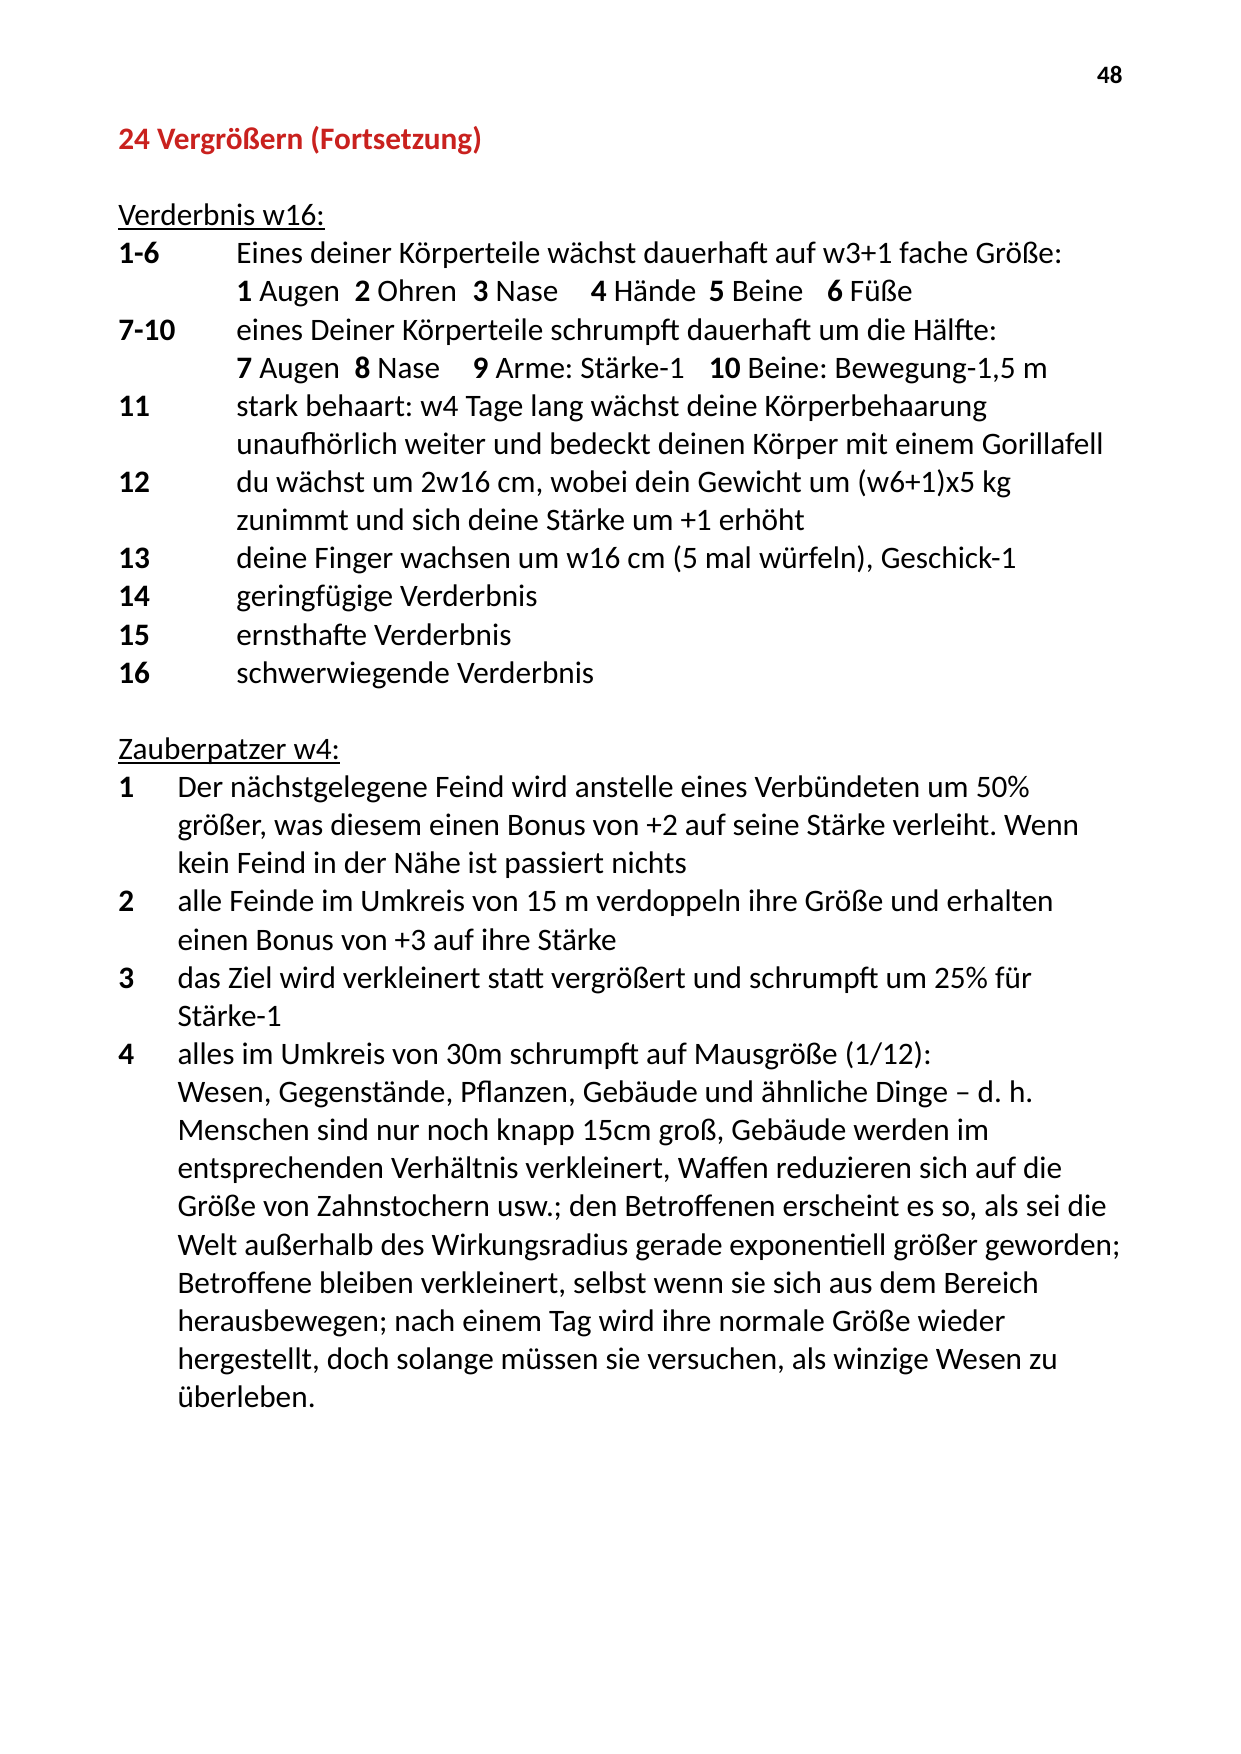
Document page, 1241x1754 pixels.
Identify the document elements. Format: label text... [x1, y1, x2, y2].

text 7 Augen 8 Nase 9 Arme: Stärke-1 10 Beine: Bewegung-1,5 m [118, 348, 1122, 386]
text einen Bonus von +3 auf ihre Stärke [118, 920, 1122, 958]
text herausbewegen; nach einem Tag wird ihre normale Größe wieder [118, 1301, 1122, 1339]
text 11 stark behaart: w4 Tage lang wächst deine Körperbehaarung [118, 386, 1122, 424]
text Verderbnis w16: [118, 195, 1122, 233]
text 1 Der nächstgelegene Feind wird anstelle eines Verbündeten um 50% [118, 767, 1122, 805]
text 16 schwerwiegende Verderbnis [118, 653, 1122, 691]
text Betroffene bleiben verkleinert, selbst wenn sie sich aus dem Bereich [118, 1263, 1122, 1301]
text Welt außerhalb des Wirkungsradius gerade exponentiell größer geworden; [118, 1225, 1122, 1263]
text Stärke-1 [118, 996, 1122, 1034]
text Größe von Zahnstochern usw.; den Betroffenen erscheint es so, als sei die [118, 1187, 1122, 1225]
text 3 das Ziel wird verkleinert statt vergrößert und schrumpft um 25% für [118, 958, 1122, 996]
text 12 du wächst um 2w16 cm, wobei dein Gewicht um (w6+1)x5 kg [118, 462, 1122, 500]
text 1-6 Eines deiner Körperteile wächst dauerhaft auf w3+1 fache Größe: [118, 233, 1122, 272]
text überleben. [118, 1377, 1122, 1415]
text größer, was diesem einen Bonus von +2 auf seine Stärke verleiht. Wenn [118, 805, 1122, 843]
text 24 Vergrößern (Fortsetzung) [118, 119, 1122, 157]
text 4 alles im Umkreis von 30m schrumpft auf Mausgröße (1/12): [118, 1034, 1122, 1072]
text zunimmt und sich deine Stärke um +1 erhöht [118, 500, 1122, 538]
text Zauberpatzer w4: [118, 729, 1122, 767]
text 1 Augen 2 Ohren 3 Nase 4 Hände 5 Beine 6 Füße [118, 272, 1122, 310]
text entsprechenden Verhältnis verkleinert, Waffen reduzieren sich auf die [118, 1148, 1122, 1187]
text Wesen, Gegenstände, Pflanzen, Gebäude und ähnliche Dinge – d. h. [118, 1072, 1122, 1110]
text 13 deine Finger wachsen um w16 cm (5 mal würfeln), Geschick-1 [118, 538, 1122, 577]
text 2 alle Feinde im Umkreis von 15 m verdoppeln ihre Größe und erhalten [118, 882, 1122, 920]
text 15 ernsthafte Verderbnis [118, 615, 1122, 653]
text Menschen sind nur noch knapp 15cm groß, Gebäude werden im [118, 1110, 1122, 1148]
text hergestellt, doch solange müssen sie versuchen, als winzige Wesen zu [118, 1339, 1122, 1377]
text unaufhörlich weiter und bedeckt deinen Körper mit einem Gorillafell [118, 424, 1122, 462]
text 14 geringfügige Verderbnis [118, 577, 1122, 615]
text 7-10 eines Deiner Körperteile schrumpft dauerhaft um die Hälfte: [118, 310, 1122, 348]
text kein Feind in der Nähe ist passiert nichts [118, 843, 1122, 882]
